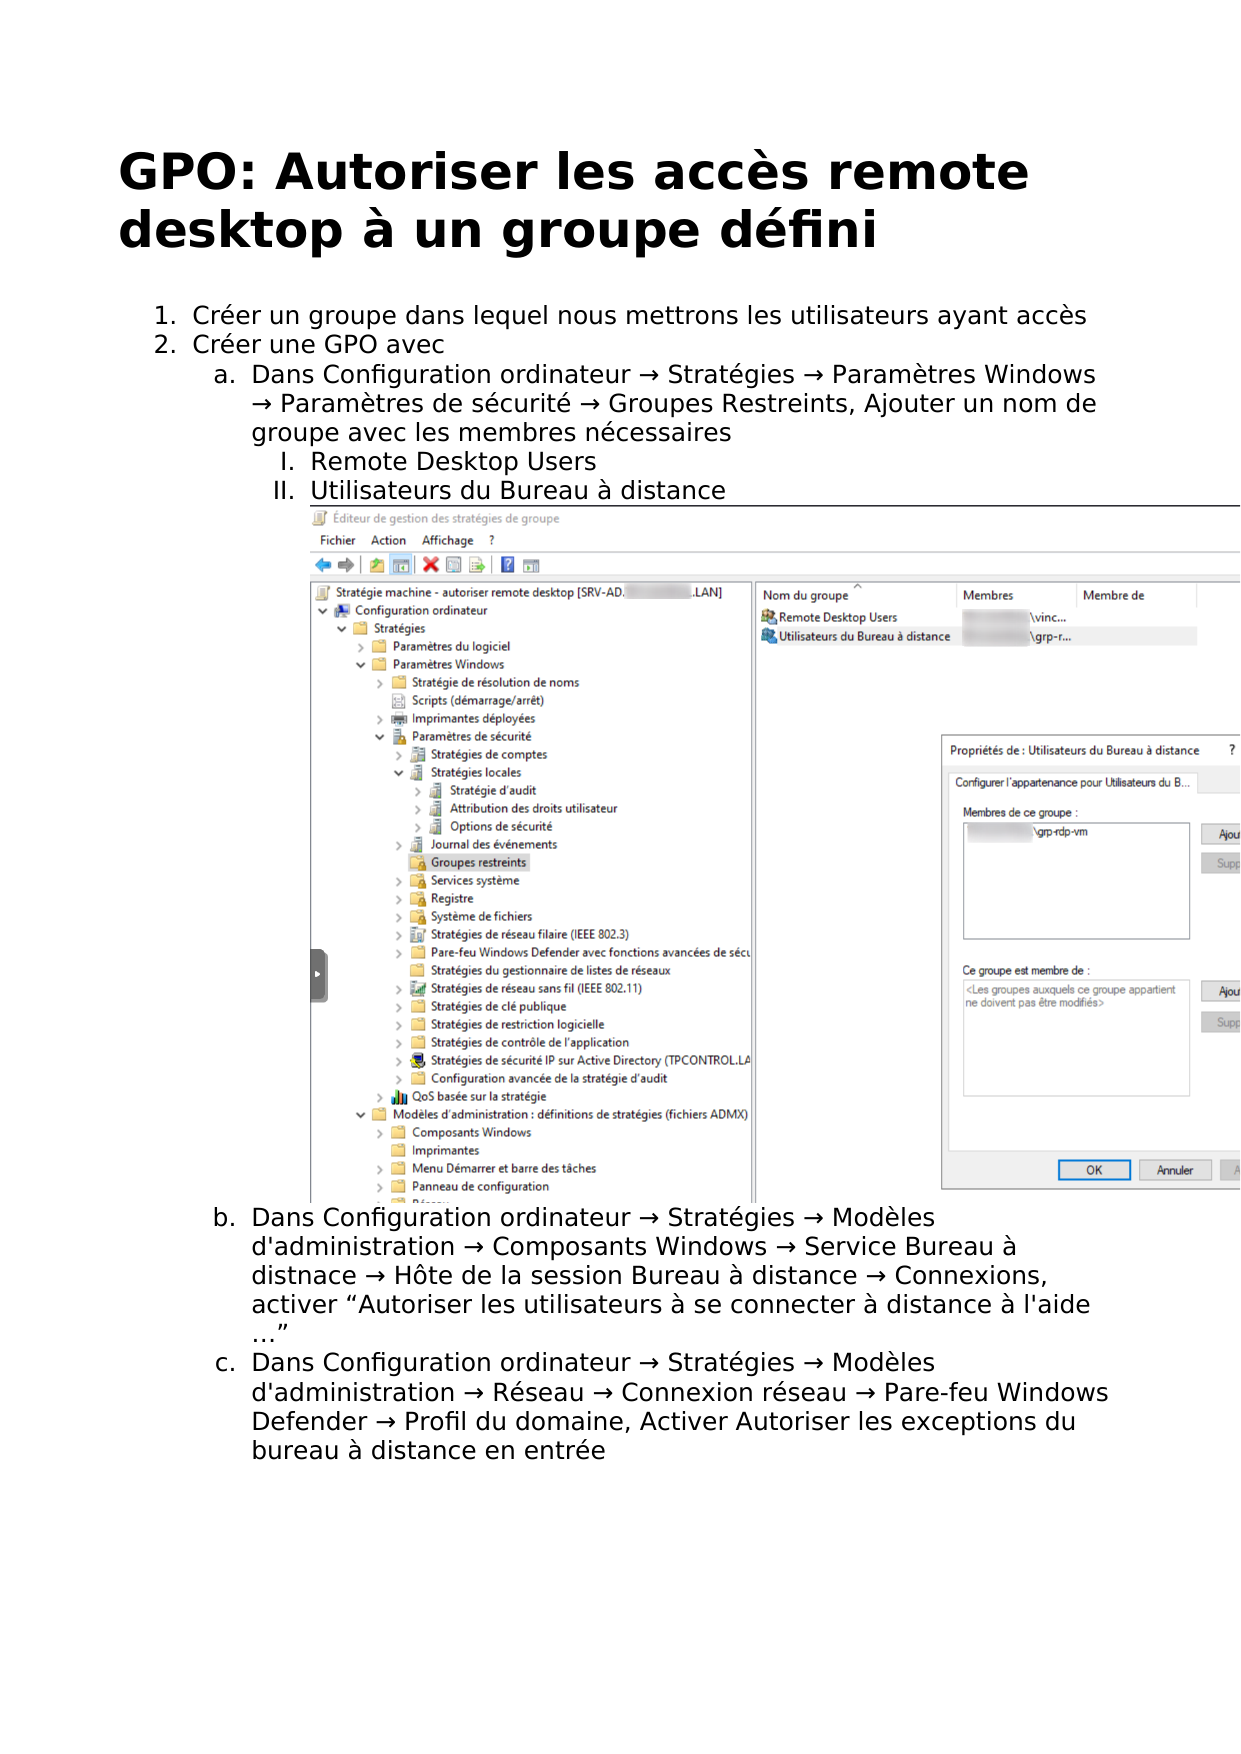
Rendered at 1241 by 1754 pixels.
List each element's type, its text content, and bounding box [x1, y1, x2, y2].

list Utilisateurs du Bureau à distance [295, 477, 1122, 1203]
list Remote Desktop Users [295, 447, 1122, 477]
list Dans Configuration ordinateur → Stratégies → Paramètres Windows → Paramètres de sécurité → Groupes Restreints, Ajouter un nom de groupe avec les membres nécessaires [236, 360, 1122, 447]
list Dans Configuration ordinateur → Stratégies → Modèles d'administration → Composants Windows → Service Bureau à distnace → Hôte de la session Bureau à distance → Connexions, activer “Autoriser les utilisateurs à se connecter à distance à l'aide …” [236, 1203, 1122, 1348]
list Dans Configuration ordinateur → Stratégies → Modèles d'administration → Réseau → Connexion réseau → Pare-feu Windows Defender → Profil du domaine, Activer Autoriser les exceptions du bureau à distance en entrée [236, 1348, 1122, 1465]
picture [310, 505, 1241, 1203]
subtitle GPO: Autoriser les accès remote desktop à un groupe défini [118, 143, 1122, 259]
list Créer une GPO avec [177, 331, 1122, 360]
list Créer un groupe dans lequel nous mettrons les utilisateurs ayant accès [177, 302, 1122, 331]
